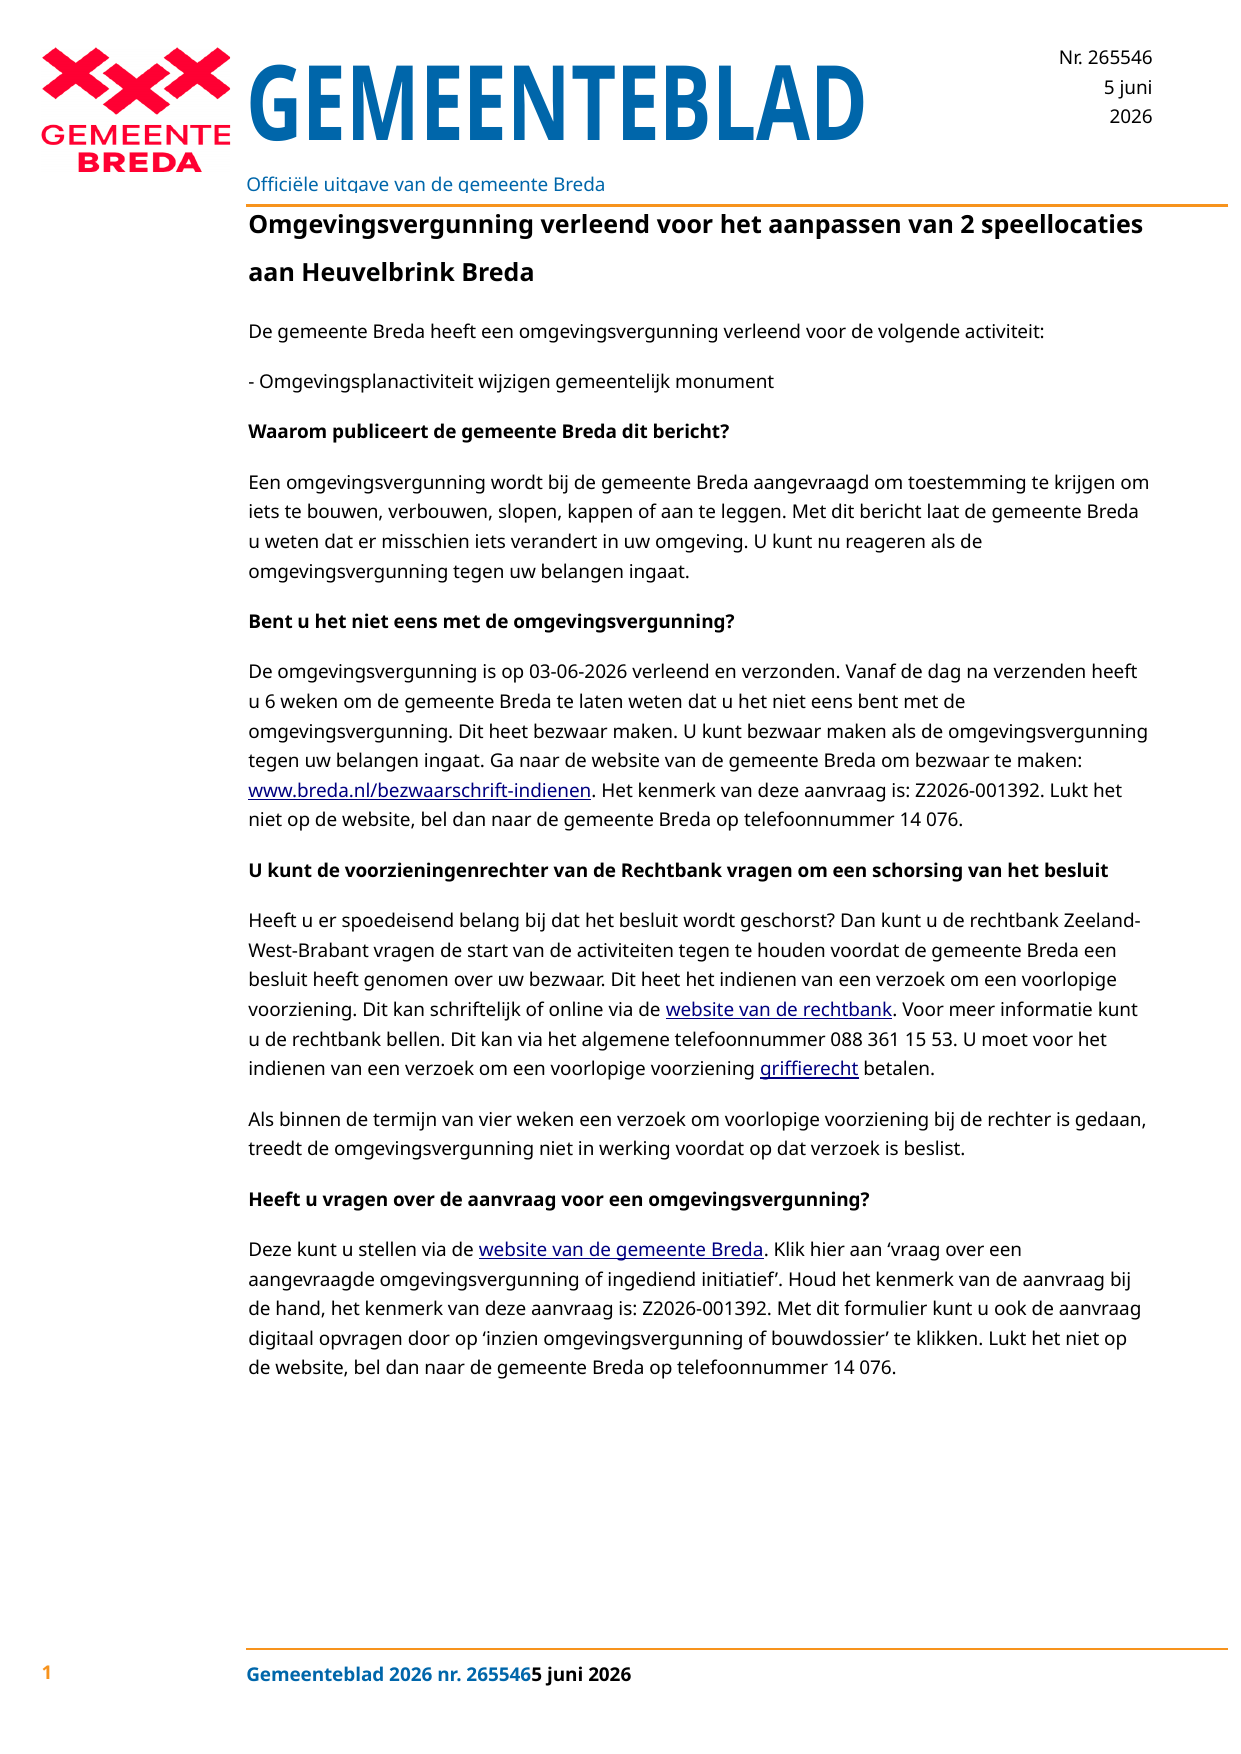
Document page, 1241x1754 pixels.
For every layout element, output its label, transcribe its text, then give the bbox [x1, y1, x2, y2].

text Heeft u er spoedeisend belang bij dat het besluit wordt geschorst? Dan kunt u de rechtbank Zeeland-West-Brabant vragen de start van de activiteiten tegen te houden voordat de gemeente Breda een besluit heeft genomen over uw bezwaar. Dit heet het indienen van een verzoek om een voorlopige voorziening. Dit kan schriftelijk of online via de website van de rechtbank. Voor meer informatie kunt u de rechtbank bellen. Dit kan via het algemene telefoonnummer 088 361 15 53. U moet voor het indienen van een verzoek om een voorlopige voorziening griffierecht betalen. [248, 907, 1152, 1081]
text Als binnen de termijn van vier weken een verzoek om voorlopige voorziening bij de rechter is gedaan, treedt de omgevingsvergunning niet in werking voordat op dat verzoek is beslist. [248, 1106, 1152, 1161]
text Waarom publiceert de gemeente Breda dit bericht? [248, 419, 1152, 444]
text De gemeente Breda heeft een omgevingsvergunning verleend voor de volgende activiteit: [248, 318, 1152, 344]
text Een omgevingsvergunning wordt bij de gemeente Breda aangevraagd om toestemming te krijgen om iets te bouwen, verbouwen, slopen, kappen of aan te leggen. Met dit bericht laat de gemeente Breda u weten dat er misschien iets verandert in uw omgeving. U kunt nu reageren als de omgevingsvergunning tegen uw belangen ingaat. [248, 469, 1152, 584]
text Omgevingsvergunning verleend voor het aanpassen van 2 speellocaties aan Heuvelbrink Breda [248, 207, 1152, 288]
text Heeft u vragen over de aanvraag voor een omgevingsvergunning? [248, 1186, 1152, 1212]
text - Omgevingsplanactiviteit wijzigen gemeentelijk monument [248, 368, 1152, 394]
text U kunt de voorzieningenrechter van de Rechtbank vragen om een schorsing van het besluit [248, 857, 1152, 883]
text Bent u het niet eens met de omgevingsvergunning? [248, 608, 1152, 634]
text Deze kunt u stellen via de website van de gemeente Breda. Klik hier aan ‘vraag over een aangevraagde omgevingsvergunning of ingediend initiatief’. Houd het kenmerk van de aanvraag bij de hand, het kenmerk van deze aanvraag is: Z2026-001392. Met dit formulier kunt u ook de aanvraag digitaal opvragen door op ‘inzien omgevingsvergunning of bouwdossier’ te klikken. Lukt het niet op de website, bel dan naar de gemeente Breda op telefoonnummer 14 076. [248, 1236, 1152, 1380]
picture [41, 47, 231, 172]
text De omgevingsvergunning is op 03-06-2026 verleend en verzonden. Vanaf de dag na verzenden heeft u 6 weken om de gemeente Breda te laten weten dat u het niet eens bent met de omgevingsvergunning. Dit heet bezwaar maken. U kunt bezwaar maken als de omgevingsvergunning tegen uw belangen ingaat. Ga naar de website van de gemeente Breda om bezwaar te maken: www.breda.nl/bezwaarschrift-indienen. Het kenmerk van deze aanvraag is: Z2026-001392. Lukt het niet op de website, bel dan naar de gemeente Breda op telefoonnummer 14 076. [248, 659, 1152, 832]
